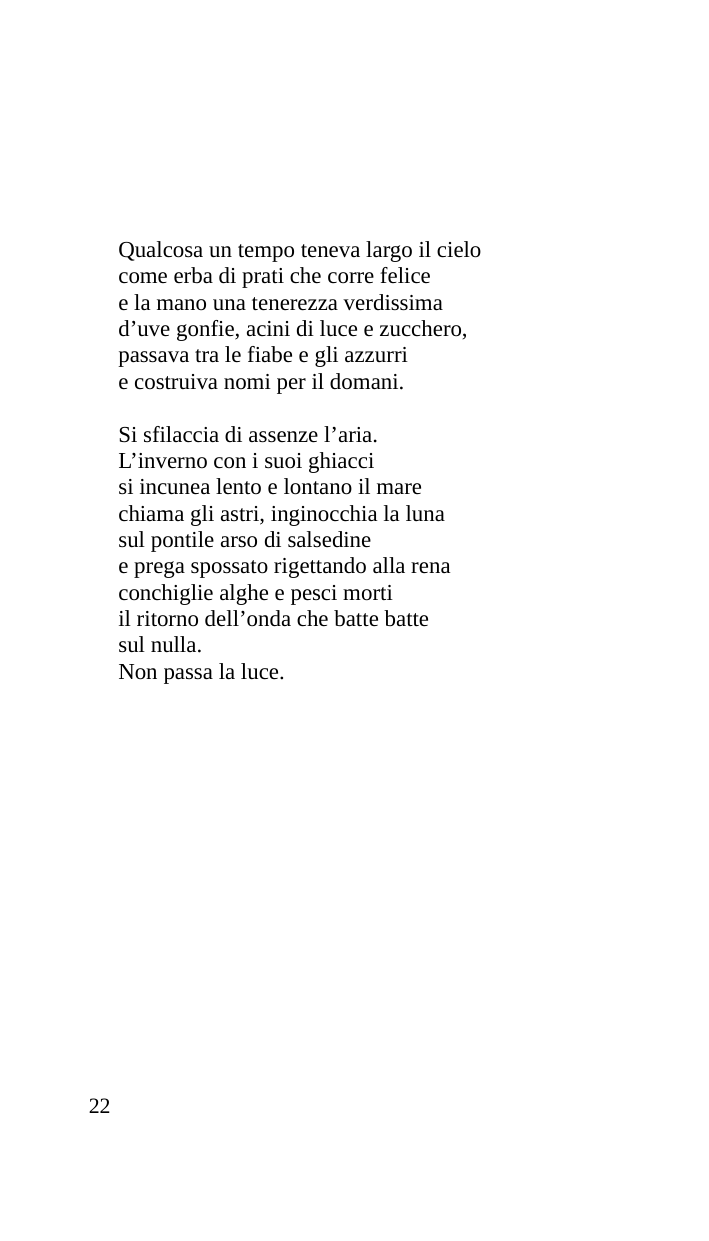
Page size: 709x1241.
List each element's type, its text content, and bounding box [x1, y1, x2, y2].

text conchiglie alghe e pesci morti [88, 579, 620, 605]
text Qualcosa un tempo teneva largo il cielo [88, 236, 620, 262]
text il ritorno dell’onda che batte batte [88, 605, 620, 631]
text passava tra le fiabe e gli azzurri [88, 342, 620, 368]
text e costruiva nomi per il domani. [88, 368, 620, 394]
text chiama gli astri, inginocchia la luna [88, 500, 620, 526]
text Si sfilaccia di assenze l’aria. [88, 421, 620, 447]
text si incunea lento e lontano il mare [88, 473, 620, 500]
text d’uve gonfie, acini di luce e zucchero, [88, 315, 620, 342]
text Non passa la luce. [88, 658, 620, 684]
text e prega spossato rigettando alla rena [88, 552, 620, 579]
text sul pontile arso di salsedine [88, 526, 620, 552]
text come erba di prati che corre felice [88, 262, 620, 289]
text sul nulla. [88, 631, 620, 658]
text L’inverno con i suoi ghiacci [88, 447, 620, 473]
text e la mano una tenerezza verdissima [88, 289, 620, 315]
